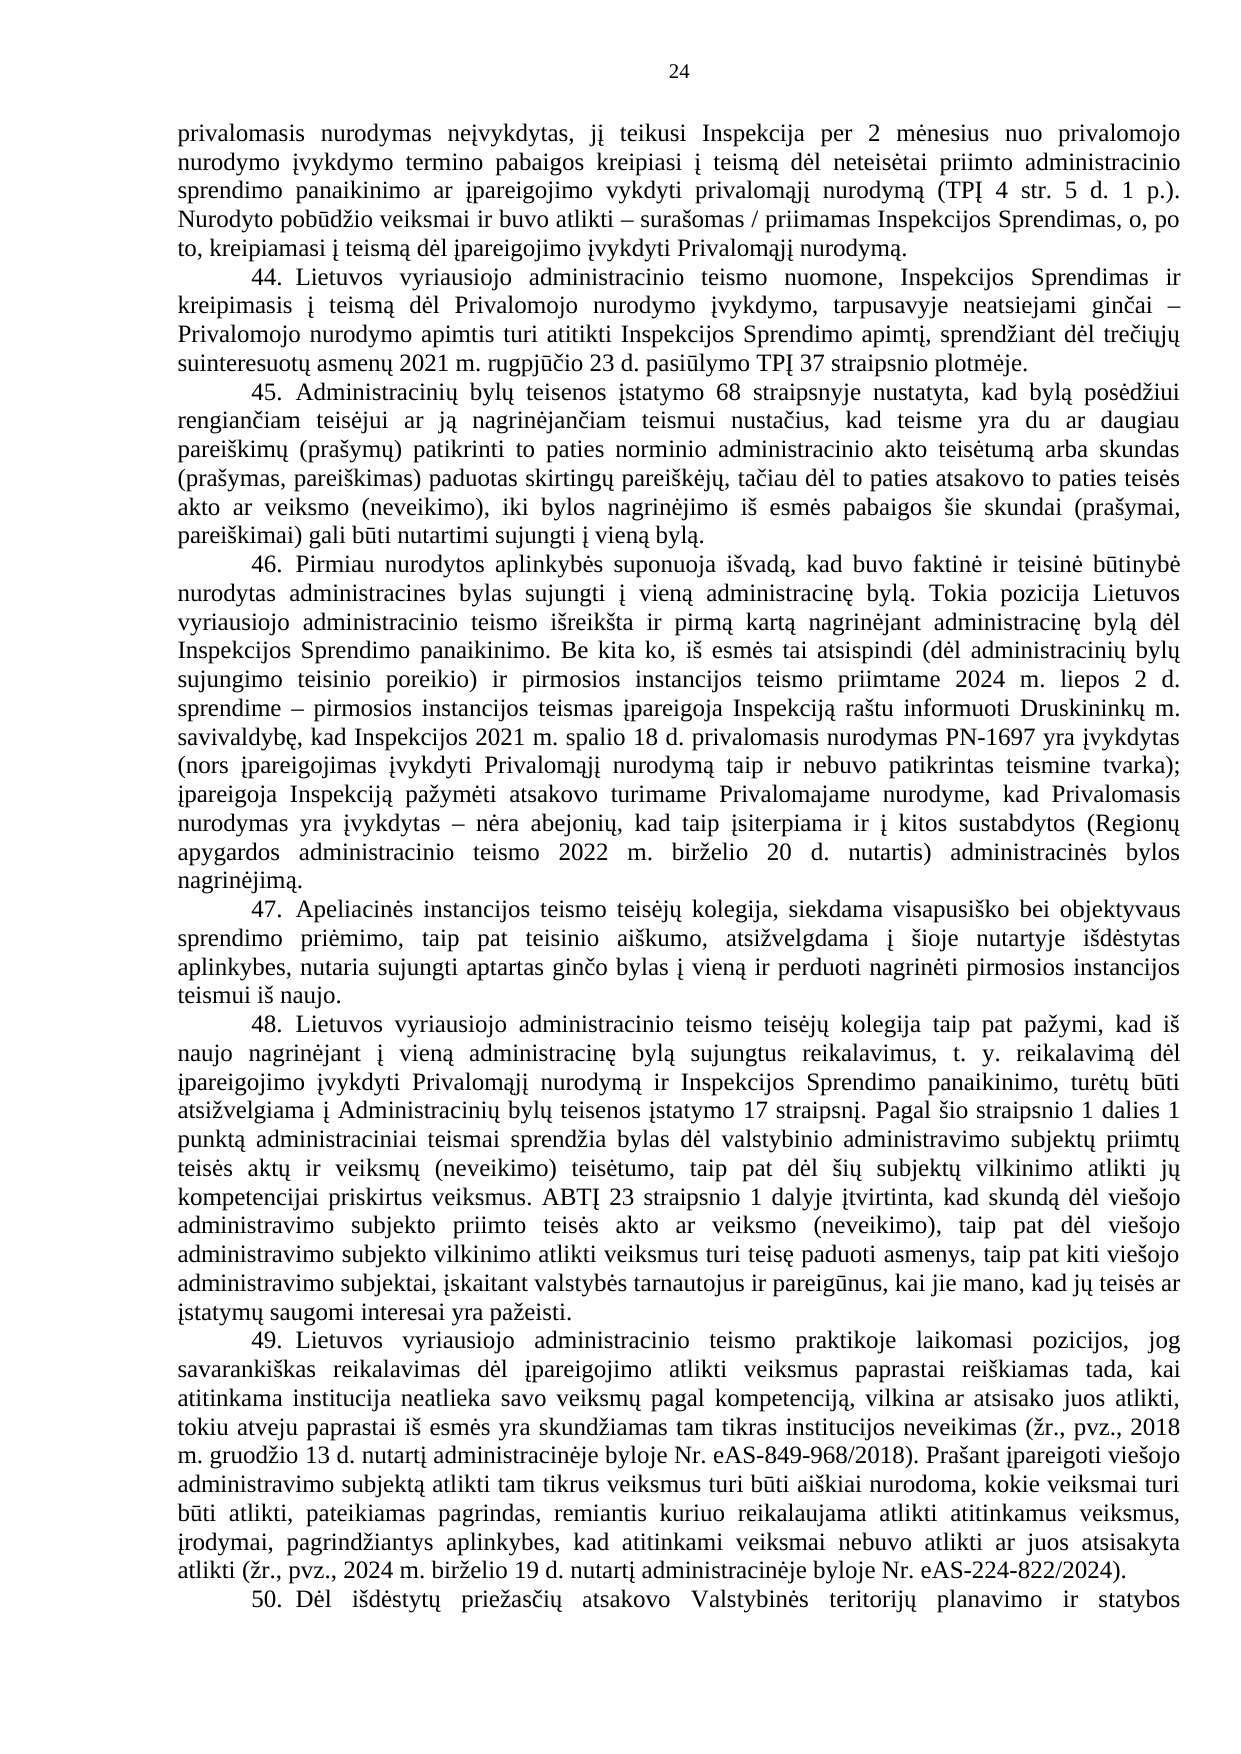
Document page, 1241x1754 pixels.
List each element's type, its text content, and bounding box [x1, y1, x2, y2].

text 45. Administracinių bylų teisenos įstatymo 68 straipsnyje nustatyta, kad bylą posėdžiui rengiančiam teisėjui ar ją nagrinėjančiam teismui nustačius, kad teisme yra du ar daugiau pareiškimų (prašymų) patikrinti to paties norminio administracinio akto teisėtumą arba skundas (prašymas, pareiškimas) paduotas skirtingų pareiškėjų, tačiau dėl to paties atsakovo to paties teisės akto ar veiksmo (neveikimo), iki bylos nagrinėjimo iš esmės pabaigos šie skundai (prašymai, pareiškimai) gali būti nutartimi sujungti į vieną bylą. [177, 377, 1181, 549]
text 50. Dėl išdėstytų priežasčių atsakovo Valstybinės teritorijų planavimo ir statybos [177, 1584, 1181, 1613]
text 44. Lietuvos vyriausiojo administracinio teismo nuomone, Inspekcijos Sprendimas ir kreipimasis į teismą dėl Privalomojo nurodymo įvykdymo, tarpusavyje neatsiejami ginčai – Privalomojo nurodymo apimtis turi atitikti Inspekcijos Sprendimo apimtį, sprendžiant dėl trečiųjų suinteresuotų asmenų 2021 m. rugpjūčio 23 d. pasiūlymo TPĮ 37 straipsnio plotmėje. [177, 262, 1181, 377]
text 46. Pirmiau nurodytos aplinkybės suponuoja išvadą, kad buvo faktinė ir teisinė būtinybė nurodytas administracines bylas sujungti į vieną administracinę bylą. Tokia pozicija Lietuvos vyriausiojo administracinio teismo išreikšta ir pirmą kartą nagrinėjant administracinę bylą dėl Inspekcijos Sprendimo panaikinimo. Be kita ko, iš esmės tai atsispindi (dėl administracinių bylų sujungimo teisinio poreikio) ir pirmosios instancijos teismo priimtame 2024 m. liepos 2 d. sprendime – pirmosios instancijos teismas įpareigoja Inspekciją raštu informuoti Druskininkų m. savivaldybę, kad Inspekcijos 2021 m. spalio 18 d. privalomasis nurodymas PN-1697 yra įvykdytas (nors įpareigojimas įvykdyti Privalomąjį nurodymą taip ir nebuvo patikrintas teismine tvarka); įpareigoja Inspekciją pažymėti atsakovo turimame Privalomajame nurodyme, kad Privalomasis nurodymas yra įvykdytas – nėra abejonių, kad taip įsiterpiama ir į kitos sustabdytos (Regionų apygardos administracinio teismo 2022 m. birželio 20 d. nutartis) administracinės bylos nagrinėjimą. [177, 549, 1181, 894]
text 49. Lietuvos vyriausiojo administracinio teismo praktikoje laikomasi pozicijos, jog savarankiškas reikalavimas dėl įpareigojimo atlikti veiksmus paprastai reiškiamas tada, kai atitinkama institucija neatlieka savo veiksmų pagal kompetenciją, vilkina ar atsisako juos atlikti, tokiu atveju paprastai iš esmės yra skundžiamas tam tikras institucijos neveikimas (žr., pvz., 2018 m. gruodžio 13 d. nutartį administracinėje byloje Nr. eAS-849-968/2018). Prašant įpareigoti viešojo administravimo subjektą atlikti tam tikrus veiksmus turi būti aiškiai nurodoma, kokie veiksmai turi būti atlikti, pateikiamas pagrindas, remiantis kuriuo reikalaujama atlikti atitinkamus veiksmus, įrodymai, pagrindžiantys aplinkybes, kad atitinkami veiksmai nebuvo atlikti ar juos atsisakyta atlikti (žr., pvz., 2024 m. birželio 19 d. nutartį administracinėje byloje Nr. eAS-224-822/2024). [177, 1326, 1181, 1584]
text 47. Apeliacinės instancijos teismo teisėjų kolegija, siekdama visapusiško bei objektyvaus sprendimo priėmimo, taip pat teisinio aiškumo, atsižvelgdama į šioje nutartyje išdėstytas aplinkybes, nutaria sujungti aptartas ginčo bylas į vieną ir perduoti nagrinėti pirmosios instancijos teismui iš naujo. [177, 894, 1181, 1009]
text 48. Lietuvos vyriausiojo administracinio teismo teisėjų kolegija taip pat pažymi, kad iš naujo nagrinėjant į vieną administracinę bylą sujungtus reikalavimus, t. y. reikalavimą dėl įpareigojimo įvykdyti Privalomąjį nurodymą ir Inspekcijos Sprendimo panaikinimo, turėtų būti atsižvelgiama į Administracinių bylų teisenos įstatymo 17 straipsnį. Pagal šio straipsnio 1 dalies 1 punktą administraciniai teismai sprendžia bylas dėl valstybinio administravimo subjektų priimtų teisės aktų ir veiksmų (neveikimo) teisėtumo, taip pat dėl šių subjektų vilkinimo atlikti jų kompetencijai priskirtus veiksmus. ABTĮ 23 straipsnio 1 dalyje įtvirtinta, kad skundą dėl viešojo administravimo subjekto priimto teisės akto ar veiksmo (neveikimo), taip pat dėl viešojo administravimo subjekto vilkinimo atlikti veiksmus turi teisę paduoti asmenys, taip pat kiti viešojo administravimo subjektai, įskaitant valstybės tarnautojus ir pareigūnus, kai jie mano, kad jų teisės ar įstatymų saugomi interesai yra pažeisti. [177, 1009, 1181, 1326]
text privalomasis nurodymas neįvykdytas, jį teikusi Inspekcija per 2 mėnesius nuo privalomojo nurodymo įvykdymo termino pabaigos kreipiasi į teismą dėl neteisėtai priimto administracinio sprendimo panaikinimo ar įpareigojimo vykdyti privalomąjį nurodymą (TPĮ 4 str. 5 d. 1 p.). Nurodyto pobūdžio veiksmai ir buvo atlikti – surašomas / priimamas Inspekcijos Sprendimas, o, po to, kreipiamasi į teismą dėl įpareigojimo įvykdyti Privalomąjį nurodymą. [177, 118, 1181, 262]
